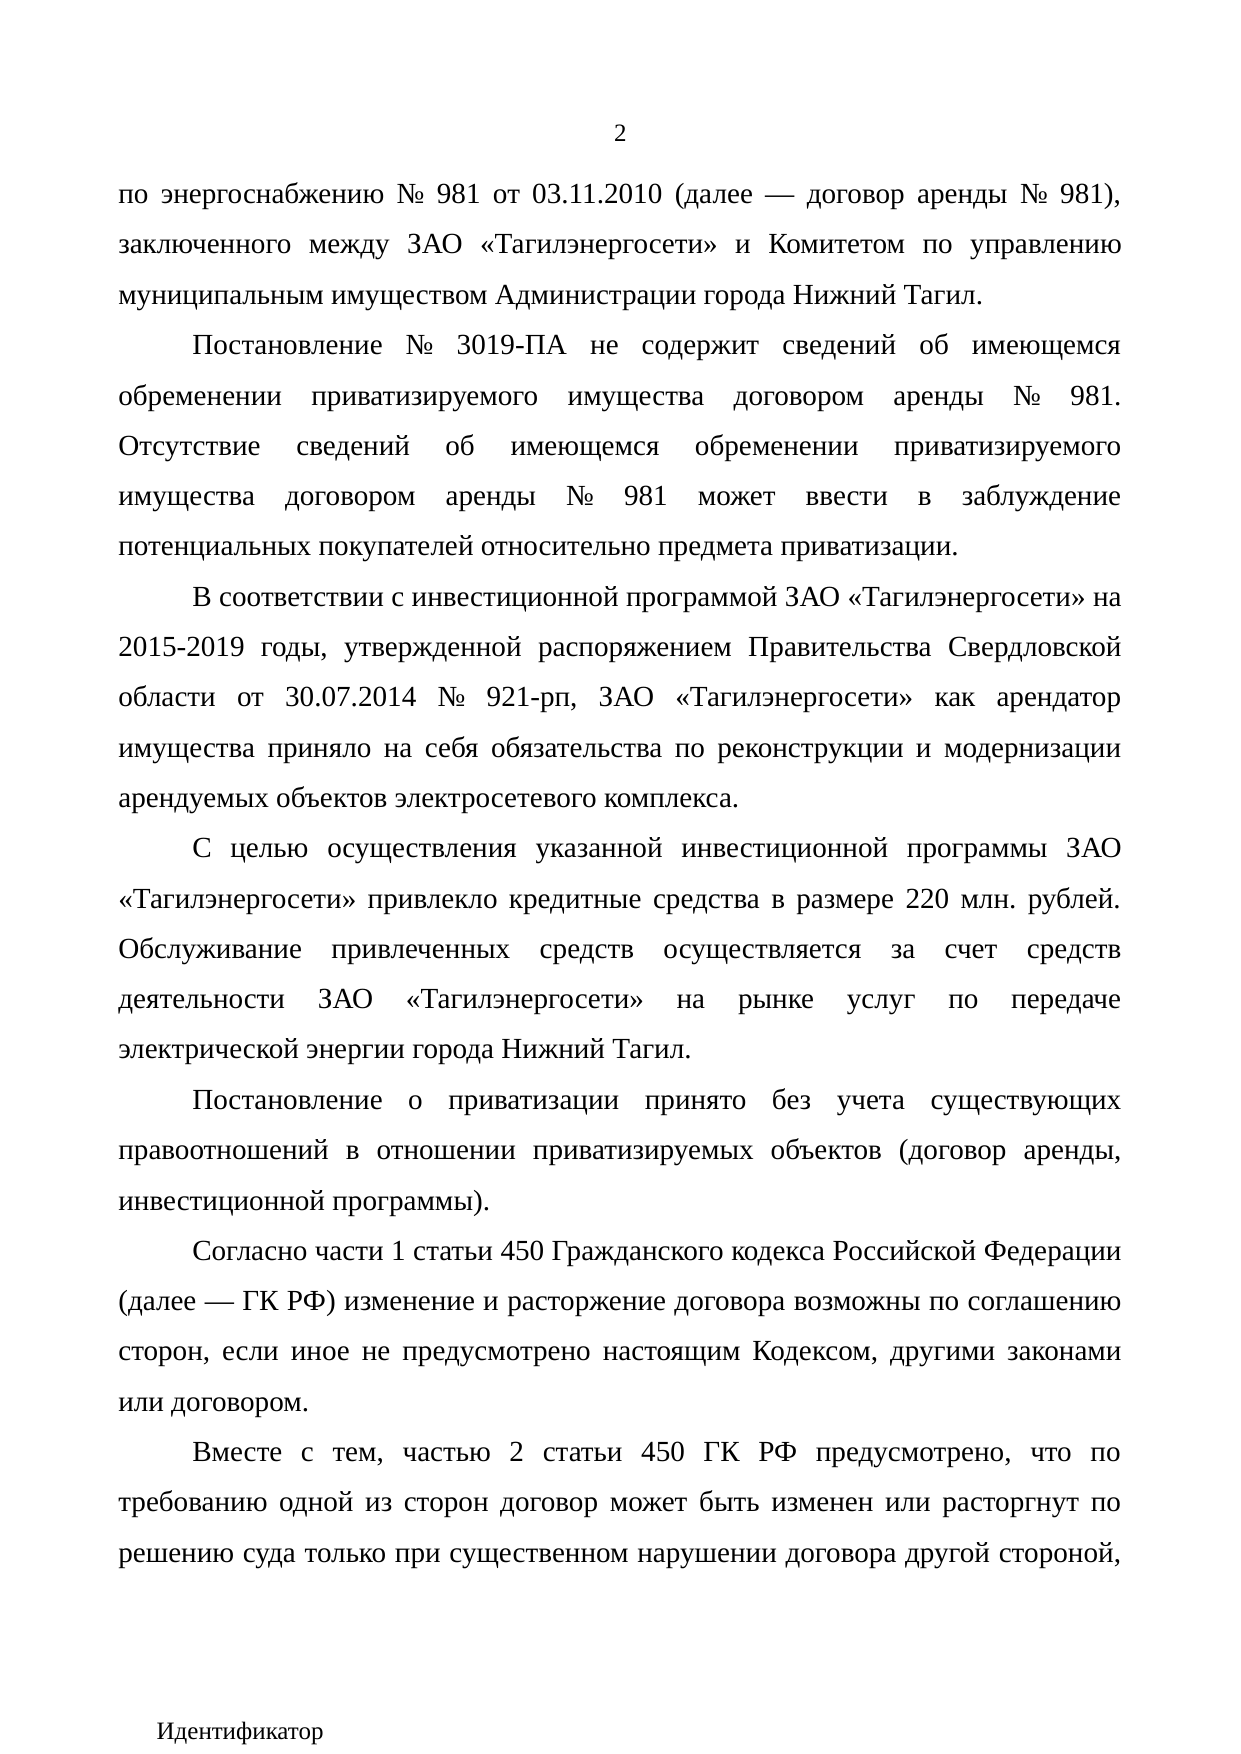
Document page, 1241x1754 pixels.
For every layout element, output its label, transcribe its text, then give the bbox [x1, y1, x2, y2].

text Постановление о приватизации принято без учета существующих правоотношений в отношении приватизируемых объектов (договор аренды, инвестиционной программы). [118, 1082, 1122, 1216]
text Вместе с тем, частью 2 статьи 450 ГК РФ предусмотрено, что по требованию одной из сторон договор может быть изменен или расторгнут по решению суда только при существенном нарушении договора другой стороной, [118, 1434, 1122, 1568]
text Постановление № 3019-ПА не содержит сведений об имеющемся обременении приватизируемого имущества договором аренды № 981. Отсутствие сведений об имеющемся обременении приватизируемого имущества договором аренды № 981 может ввести в заблуждение потенциальных покупателей относительно предмета приватизации. [118, 327, 1122, 562]
text В соответствии с инвестиционной программой ЗАО «Тагилэнергосети» на 2015-2019 годы, утвержденной распоряжением Правительства Свердловской области от 30.07.2014 № 921-рп, ЗАО «Тагилэнергосети» как арендатор имущества приняло на себя обязательства по реконструкции и модернизации арендуемых объектов электросетевого комплекса. [118, 579, 1122, 814]
text по энергоснабжению № 981 от 03.11.2010 (далее — договор аренды № 981), заключенного между ЗАО «Тагилэнергоcети» и Комитетом по управлению муниципальным имуществом Администрации города Нижний Тагил. [118, 176, 1122, 311]
text Согласно части 1 статьи 450 Гражданского кодекса Российской Федерации (далее — ГК РФ) изменение и расторжение договора возможны по соглашению сторон, если иное не предусмотрено настоящим Кодексом, другими законами или договором. [118, 1233, 1122, 1417]
text С целью осуществления указанной инвестиционной программы ЗАО «Тагилэнергосети» привлекло кредитные средства в размере 220 млн. рублей. Обслуживание привлеченных средств осуществляется за счет средств деятельности ЗАО «Тагилэнергосети» на рынке услуг по передаче электрической энергии города Нижний Тагил. [118, 830, 1122, 1065]
